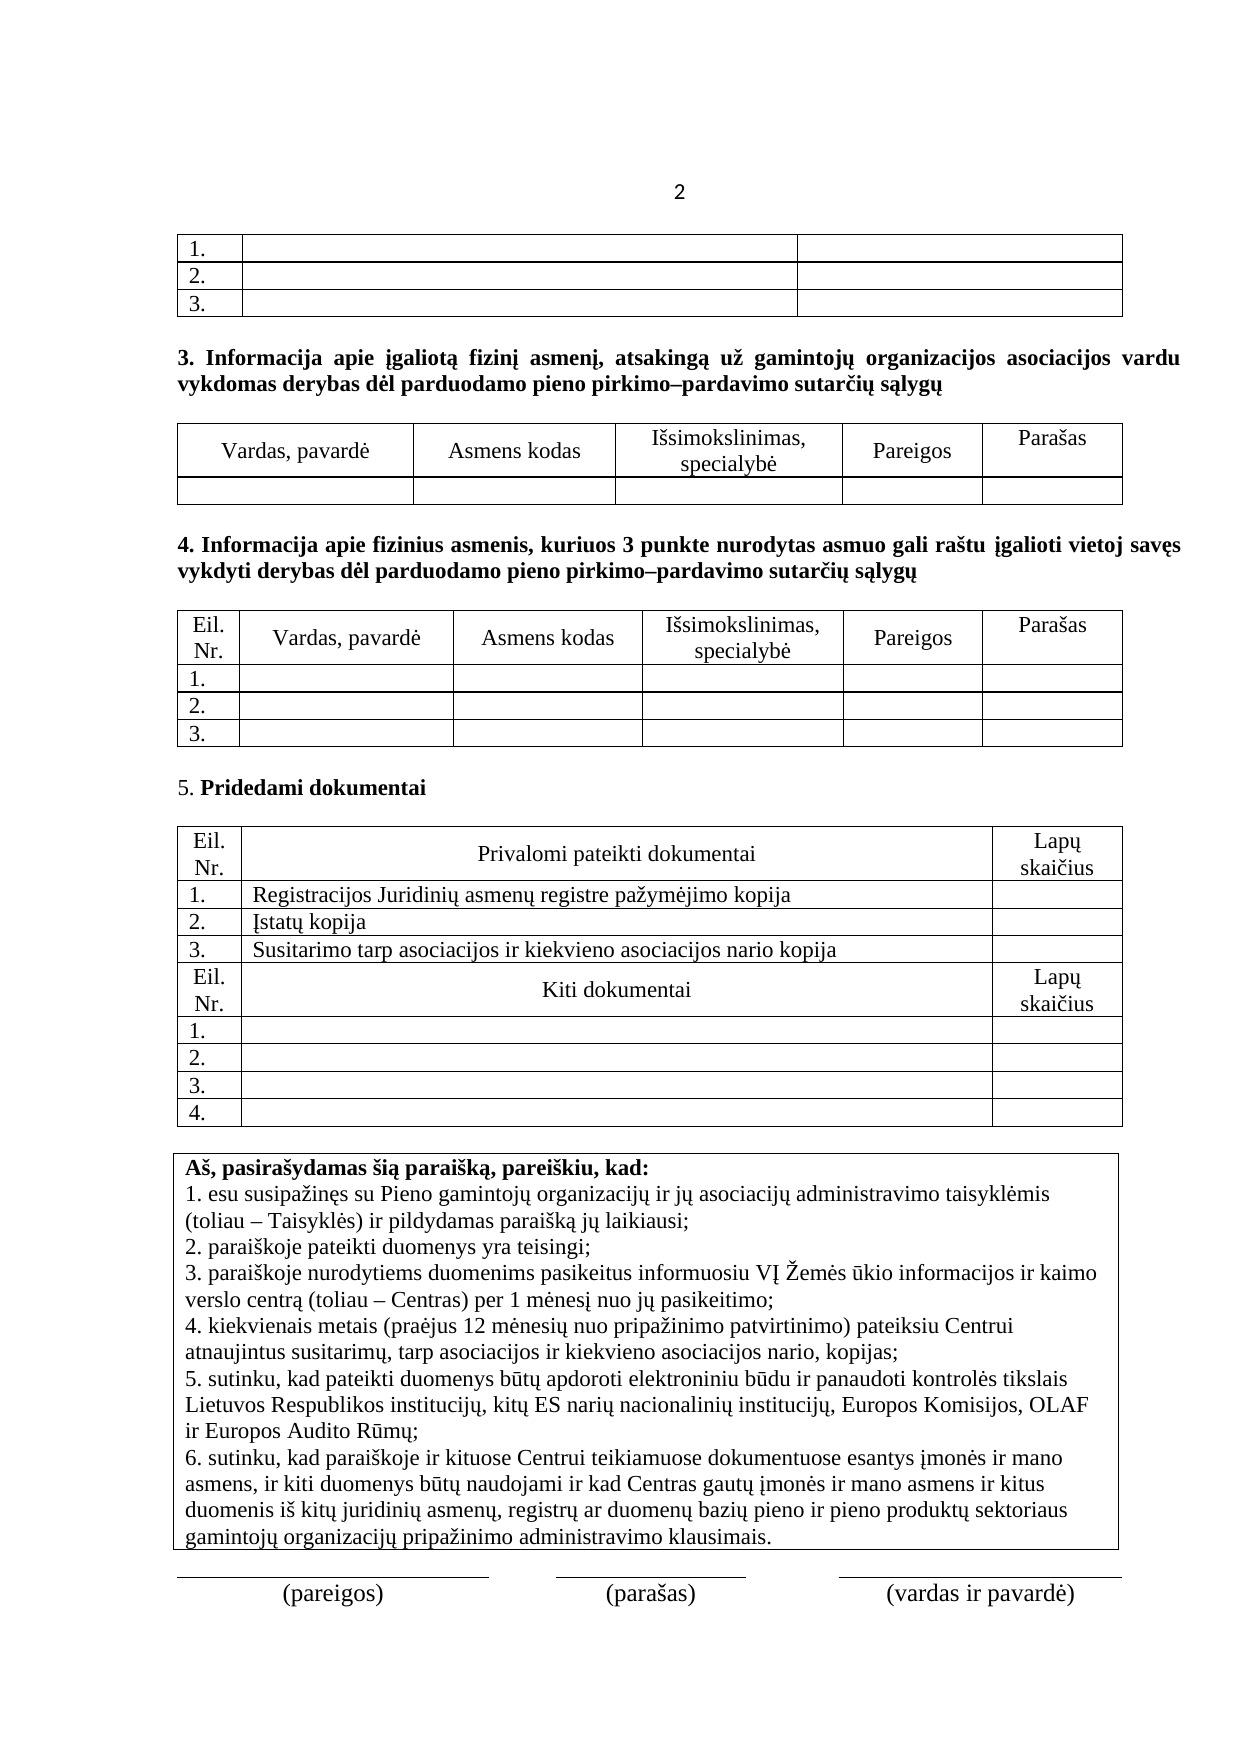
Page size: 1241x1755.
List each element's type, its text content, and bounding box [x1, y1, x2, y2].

table_cell 4. [178, 1099, 241, 1126]
text 3. Informacija apie įgaliotą fizinį asmenį, atsakingą už gamintojų organizacijos asociacijos vardu vykdomas derybas dėl parduodamo pieno pirkimo–pardavimo sutarčių sąlygų [177, 343, 1181, 396]
table_cell Kiti dokumentai [242, 963, 992, 1016]
table_cell [844, 693, 982, 719]
table_cell [414, 478, 615, 504]
table_header Privalomi pateikti dokumentai [242, 827, 992, 880]
table_cell 2. [178, 693, 239, 719]
table_header Asmens kodas [414, 424, 615, 476]
table_cell Įstatų kopija [242, 909, 992, 935]
table_cell [616, 478, 842, 504]
table_cell 1. [178, 1017, 241, 1043]
table_cell 1. [178, 881, 241, 907]
table_header [489, 1577, 556, 1606]
table_header Eil. Nr. [178, 827, 241, 880]
table_header Eil. Nr. [178, 611, 239, 664]
table_header Parašas [983, 611, 1122, 664]
table_header Pareigos [843, 424, 982, 476]
table_cell [983, 478, 1122, 504]
table_cell [993, 881, 1122, 907]
table_cell 1. [178, 235, 242, 261]
table_header Išsimokslinimas, specialybė [643, 611, 843, 664]
table_cell [242, 1072, 992, 1098]
table_header Pareigos [844, 611, 982, 664]
table_header (parašas) [556, 1578, 746, 1606]
table_cell [643, 693, 843, 719]
table_cell [242, 1017, 992, 1043]
table_cell [243, 235, 797, 261]
table_cell [243, 263, 797, 289]
table_header Lapų skaičius [993, 827, 1122, 880]
table_cell 3. [178, 1072, 241, 1098]
text 4. Informacija apie fizinius asmenis, kuriuos 3 punkte nurodytas asmuo gali raštu įgalioti vietoj savęs vykdyti derybas dėl parduodamo pieno pirkimo–pardavimo sutarčių sąlygų [177, 531, 1181, 584]
table_cell Eil. Nr. [178, 963, 241, 1016]
table_cell [240, 693, 453, 719]
table_cell [643, 665, 843, 691]
table_cell [993, 1044, 1122, 1071]
table_cell [993, 1017, 1122, 1043]
table_cell 2. [178, 1044, 241, 1071]
table_cell 3. [178, 290, 242, 316]
table_cell [178, 478, 413, 504]
table_cell [242, 1099, 992, 1126]
table_cell 2. [178, 263, 242, 289]
table_cell [454, 665, 642, 691]
table_cell [643, 720, 843, 746]
table_cell [798, 290, 1122, 316]
table_cell 3. [178, 720, 239, 746]
table_cell [983, 693, 1122, 719]
table_cell 2. [178, 909, 241, 935]
table_cell [993, 1072, 1122, 1098]
text 5. Pridedami dokumentai [177, 773, 1181, 800]
table_cell Lapų skaičius [993, 963, 1122, 1016]
table_cell [798, 263, 1122, 289]
table_cell [240, 720, 453, 746]
table_cell [454, 693, 642, 719]
table_header [746, 1577, 838, 1606]
table_cell [454, 720, 642, 746]
table_header (vardas ir pavardė) [839, 1578, 1122, 1606]
table_cell Registracijos Juridinių asmenų registre pažymėjimo kopija [242, 881, 992, 907]
table_header Vardas, pavardė [178, 424, 413, 476]
table_header Aš, pasirašydamas šią paraišką, pareiškiu, kad: 1. esu susipažinęs su Pieno gamintojų organizacijų ir jų asociacijų administravimo taisyklėmis (toliau – Taisyklės) ir pildydamas paraišką jų laikiausi; 2. paraiškoje pateikti duomenys yra teisingi; 3. paraiškoje nurodytiems duomenims pasikeitus informuosiu VĮ Žemės ūkio informacijos ir kaimo verslo centrą (toliau – Centras) per 1 mėnesį nuo jų pasikeitimo; 4. kiekvienais metais (praėjus 12 mėnesių nuo pripažinimo patvirtinimo) pateiksiu Centrui atnaujintus susitarimų, tarp asociacijos ir kiekvieno asociacijos nario, kopijas; 5. sutinku, kad pateikti duomenys būtų apdoroti elektroniniu būdu ir panaudoti kontrolės tikslais Lietuvos Respublikos institucijų, kitų ES narių nacionalinių institucijų, Europos Komisijos, OLAF ir Europos Audito Rūmų; 6. sutinku, kad paraiškoje ir kituose Centrui teikiamuose dokumentuose esantys įmonės ir mano asmens, ir kiti duomenys būtų naudojami ir kad Centras gautų įmonės ir mano asmens ir kitus duomenis iš kitų juridinių asmenų, registrų ar duomenų bazių pieno ir pieno produktų sektoriaus gamintojų organizacijų pripažinimo administravimo klausimais. [174, 1154, 1118, 1549]
table_cell 1. [178, 665, 239, 691]
table_header (pareigos) [177, 1578, 488, 1606]
table_cell [993, 1099, 1122, 1126]
table_header Asmens kodas [454, 611, 642, 664]
table_cell [843, 478, 982, 504]
table_cell [983, 665, 1122, 691]
table_cell [993, 909, 1122, 935]
table_cell Susitarimo tarp asociacijos ir kiekvieno asociacijos nario kopija [242, 936, 992, 962]
table_cell [844, 720, 982, 746]
table_header Vardas, pavardė [240, 611, 453, 664]
table_header Išsimokslinimas, specialybė [616, 424, 842, 476]
table_cell [243, 290, 797, 316]
table_cell [798, 235, 1122, 261]
table_cell [242, 1044, 992, 1071]
table_cell [993, 936, 1122, 962]
table_cell [240, 665, 453, 691]
table_cell [983, 720, 1122, 746]
table_header Parašas [983, 424, 1122, 476]
table_cell 3. [178, 936, 241, 962]
table_cell [844, 665, 982, 691]
